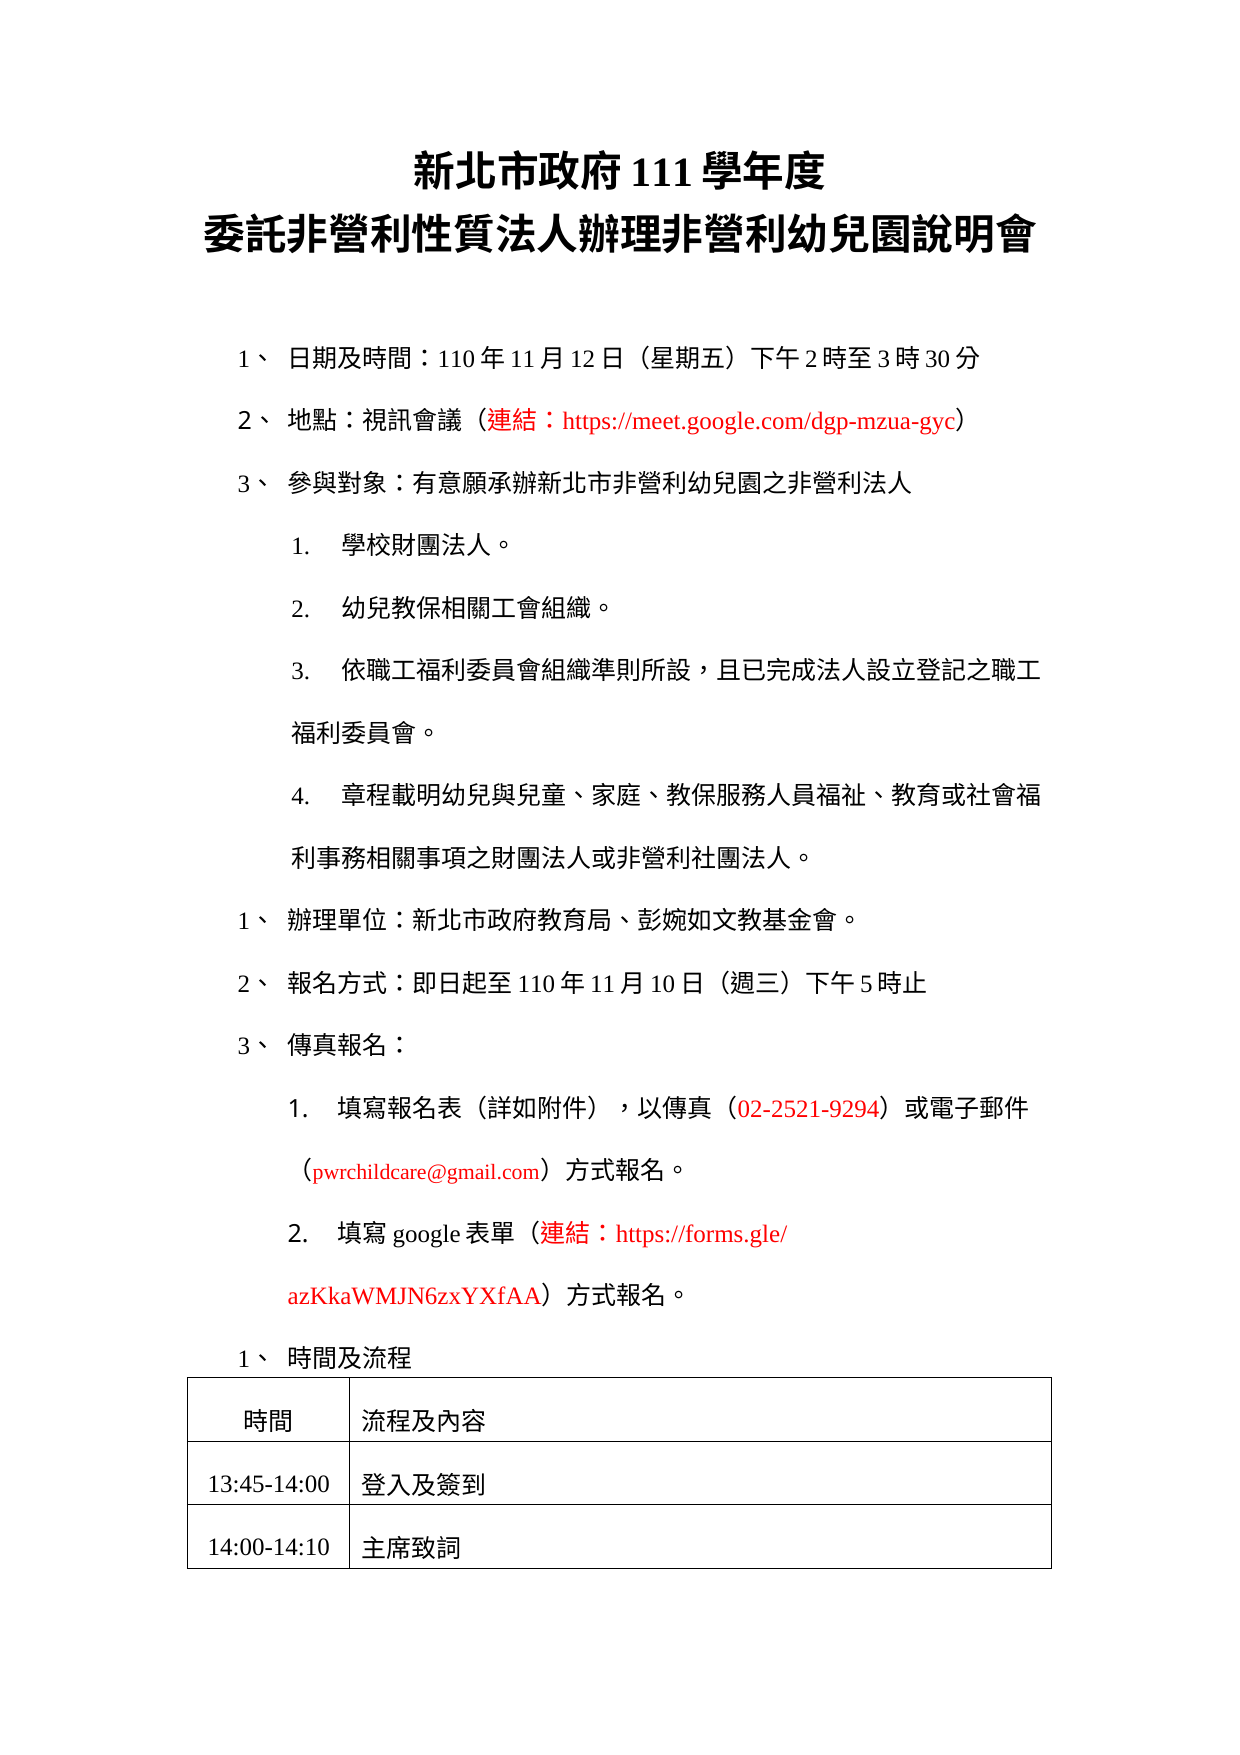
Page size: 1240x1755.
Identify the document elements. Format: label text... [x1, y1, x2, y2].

list 章程載明幼兒與兒童、家庭、教保服務人員福祉、教育或社會福利事務相關事項之財團法人或非營利社團法人。 [291, 752, 1052, 877]
text 新北市政府111學年度 [187, 127, 1052, 189]
list 學校財團法人。 [291, 502, 1052, 564]
text 委託非營利性質法人辦理非營利幼兒園說明會 [187, 189, 1052, 252]
list 報名方式：即日起至110年11月10日（週三）下午5時止 [237, 939, 1052, 1002]
table_cell 13:45-14:00 [188, 1442, 349, 1504]
list 幼兒教保相關工會組織。 [291, 564, 1052, 627]
list 填寫google表單（連結：https://forms.gle/azKkaWMJN6zxYXfAA）方式報名。 [287, 1189, 1052, 1314]
table_header 流程及內容 [350, 1378, 1051, 1441]
table_cell 主席致詞 [350, 1505, 1051, 1568]
list 參與對象：有意願承辦新北市非營利幼兒園之非營利法人 [237, 439, 1052, 502]
list 時間及流程 [237, 1314, 1052, 1377]
list 依職工福利委員會組織準則所設，且已完成法人設立登記之職工福利委員會。 [291, 627, 1052, 752]
table_cell 登入及簽到 [350, 1442, 1051, 1504]
table_header 時間 [188, 1378, 349, 1441]
list 填寫報名表（詳如附件），以傳真（02-2521-9294）或電子郵件（pwrchildcare@gmail.com）方式報名。 [287, 1064, 1052, 1189]
table_cell 14:00-14:10 [188, 1505, 349, 1568]
list 日期及時間：110年11月12日（星期五）下午2時至3時30分 [237, 314, 1052, 377]
list 辦理單位：新北市政府教育局、彭婉如文教基金會。 [237, 877, 1052, 939]
list 地點：視訊會議（連結：https://meet.google.com/dgp-mzua-gyc） [237, 377, 1052, 439]
list 傳真報名： [237, 1002, 1052, 1064]
